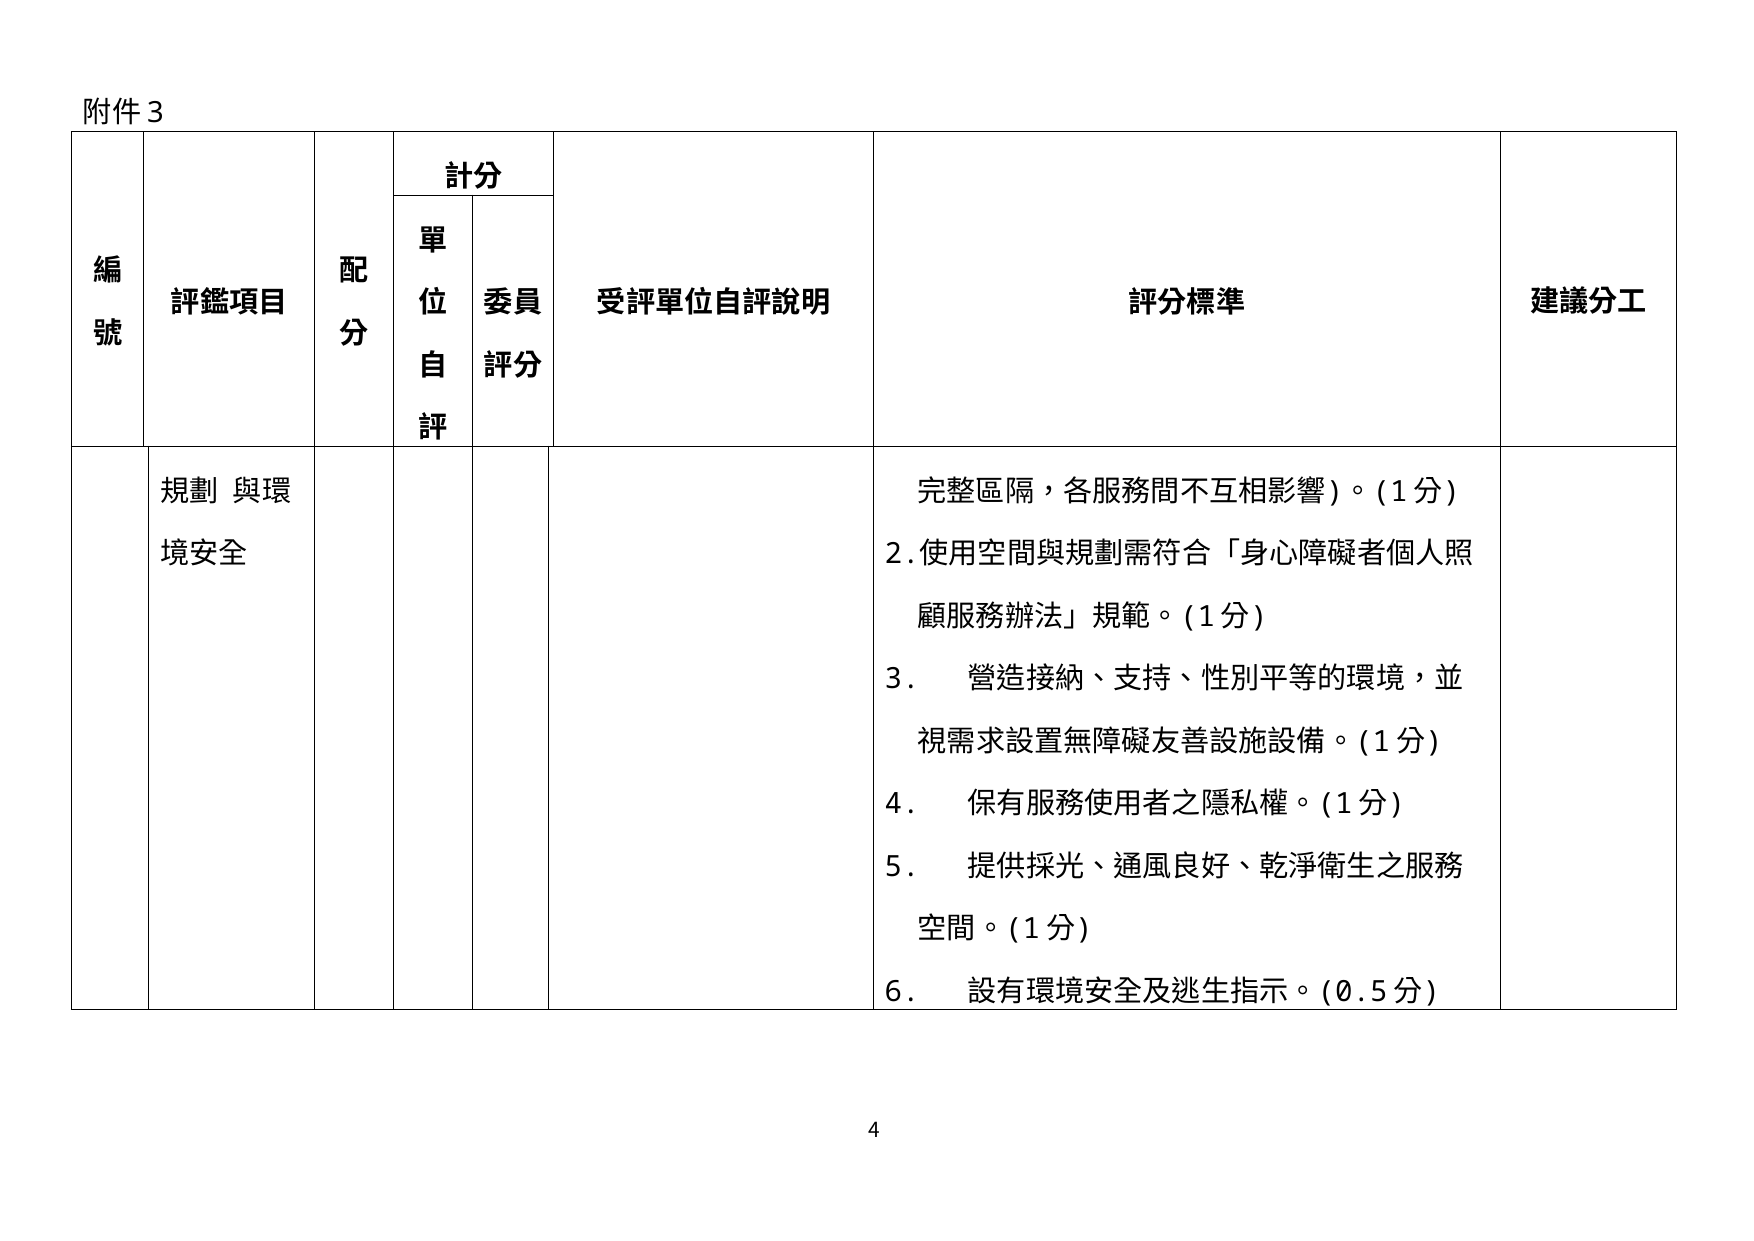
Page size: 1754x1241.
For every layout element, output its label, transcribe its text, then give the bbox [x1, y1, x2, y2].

table_header 受評單位自評說明 [554, 132, 873, 446]
table_header 編號 [72, 132, 143, 446]
table_cell [1501, 447, 1676, 1009]
table_header 計分 [394, 132, 553, 194]
table_header 建議分工 [1501, 132, 1676, 446]
table_header 評分標準 [874, 132, 1500, 446]
table_cell [72, 447, 148, 1009]
table_header 配分 [315, 132, 393, 446]
table_cell [549, 447, 873, 1009]
table_cell 1.具獨立服務空間(與其他服務之空間明確、完整區隔，各服務間不互相影響)。(1分) 2.使用空間與規劃需符合「身心障礙者個人照顧服務辦法」規範。(1分) 營造接納、支持、性別平等的環境，並視需求設置無障礙友善設施設備。(1分) 保有服務使用者之隱私權。(1分) 提供採光、通風良好、乾淨衛生之服務空間。(1分) 設有環境安全及逃生指示。(0.5分) 飲用水及食物衛生安全。(0.5分) [874, 447, 1500, 1009]
table_cell [394, 447, 472, 1009]
table_cell 單位自評 [394, 196, 472, 446]
table_cell 規劃 與環境安全 [149, 447, 314, 1009]
table_cell 委員評分 [473, 196, 553, 446]
table_header 評鑑項目 [144, 132, 314, 446]
table_cell [315, 447, 393, 1009]
table_cell [473, 447, 548, 1009]
